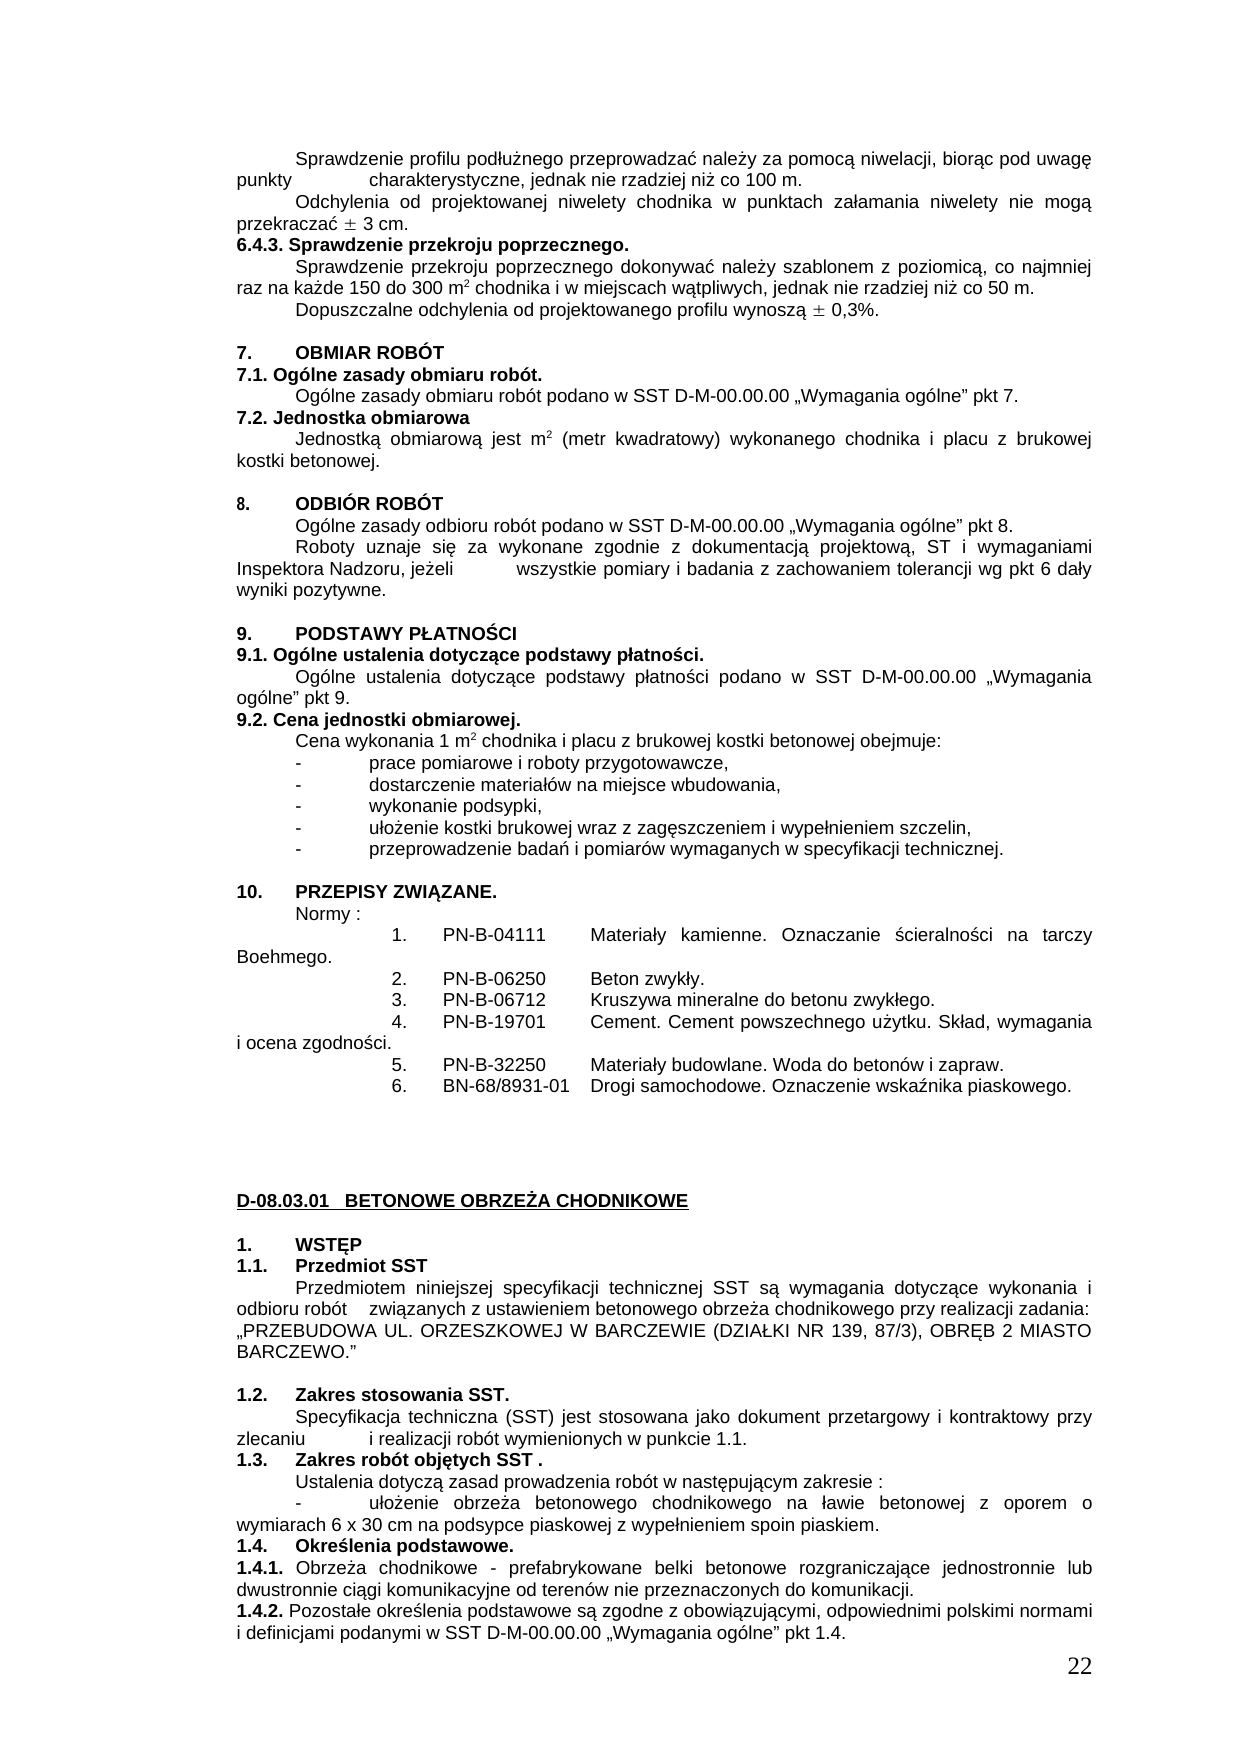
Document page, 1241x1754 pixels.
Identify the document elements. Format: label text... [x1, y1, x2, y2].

text 5. PN-B-32250 Materiały budowlane. Woda do betonów i zapraw. [236, 1054, 1092, 1075]
text 7.2. Jednostka obmiarowa [236, 407, 1092, 428]
text - ułożenie kostki brukowej wraz z zagęszczeniem i wypełnieniem szczelin, [236, 816, 1092, 838]
text 8. ODBIÓR ROBÓT [236, 493, 1092, 514]
text D-08.03.01 BETONOWE OBRZEŻA CHODNIKOWE [236, 1190, 1092, 1212]
text - prace pomiarowe i roboty przygotowawcze, [236, 752, 1092, 773]
text - wykonanie podsypki, [236, 795, 1092, 816]
text „PRZEBUDOWA UL. ORZESZKOWEJ W BARCZEWIE (DZIAŁKI NR 139, 87/3), OBRĘB 2 MIASTO BARCZEWO.” [236, 1319, 1092, 1363]
text 9.2. Cena jednostki obmiarowej. [236, 709, 1092, 730]
text 1. PN-B-04111 Materiały kamienne. Oznaczanie ścieralności na tarczy Boehmego. [236, 924, 1092, 967]
text Cena wykonania 1 m2 chodnika i placu z brukowej kostki betonowej obejmuje: [236, 730, 1092, 752]
text Ogólne zasady obmiaru robót podano w SST D-M-00.00.00 „Wymagania ogólne” pkt 7. [236, 385, 1092, 407]
text 3. PN-B-06712 Kruszywa mineralne do betonu zwykłego. [236, 989, 1092, 1011]
text Sprawdzenie przekroju poprzecznego dokonywać należy szablonem z poziomicą, co najmniej raz na każde 150 do 300 m2 chodnika i w miejscach wątpliwych, jednak nie rzadziej niż co 50 m. [236, 256, 1092, 299]
text Odchylenia od projektowanej niwelety chodnika w punktach załamania niwelety nie mogą przekraczać ± 3 cm. [236, 191, 1092, 234]
text Sprawdzenie profilu podłużnego przeprowadzać należy za pomocą niwelacji, biorąc pod uwagę punkty charakterystyczne, jednak nie rzadziej niż co 100 m. [236, 148, 1092, 191]
text 7.1. Ogólne zasady obmiaru robót. [236, 363, 1092, 385]
text 6. BN-68/8931-01 Drogi samochodowe. Oznaczenie wskaźnika piaskowego. [236, 1075, 1092, 1097]
text 2. PN-B-06250 Beton zwykły. [236, 967, 1092, 989]
text - przeprowadzenie badań i pomiarów wymaganych w specyfikacji technicznej. [236, 838, 1092, 859]
text - ułożenie obrzeża betonowego chodnikowego na ławie betonowej z oporem o wymiarach 6 x 30 cm na podsypce piaskowej z wypełnieniem spoin piaskiem. [236, 1492, 1092, 1535]
text 1.1. Przedmiot SST [236, 1255, 1092, 1276]
text Przedmiotem niniejszej specyfikacji technicznej SST są wymagania dotyczące wykonania i odbioru robót związanych z ustawieniem betonowego obrzeża chodnikowego przy realizacji zadania: [236, 1276, 1092, 1319]
text 1.3. Zakres robót objętych SST . [236, 1449, 1092, 1471]
text Ustalenia dotyczą zasad prowadzenia robót w następującym zakresie : [236, 1471, 1092, 1492]
text 1.4.1. Obrzeża chodnikowe - prefabrykowane belki betonowe rozgraniczające jednostronnie lub dwustronnie ciągi komunikacyjne od terenów nie przeznaczonych do komunikacji. [236, 1557, 1092, 1600]
text 1.2. Zakres stosowania SST. [236, 1384, 1092, 1406]
text Jednostką obmiarową jest m2 (metr kwadratowy) wykonanego chodnika i placu z brukowej kostki betonowej. [236, 428, 1092, 471]
text 1. WSTĘP [236, 1233, 1092, 1255]
text 10. PRZEPISY ZWIĄZANE. [236, 881, 1092, 903]
text Specyfikacja techniczna (SST) jest stosowana jako dokument przetargowy i kontraktowy przy zlecaniu i realizacji robót wymienionych w punkcie 1.1. [236, 1406, 1092, 1449]
text 4. PN-B-19701 Cement. Cement powszechnego użytku. Skład, wymagania i ocena zgodności. [236, 1011, 1092, 1054]
text - dostarczenie materiałów na miejsce wbudowania, [236, 773, 1092, 795]
text 9. PODSTAWY PŁATNOŚCI [236, 622, 1092, 644]
text Normy : [236, 903, 1092, 924]
text 6.4.3. Sprawdzenie przekroju poprzecznego. [236, 234, 1092, 256]
text 9.1. Ogólne ustalenia dotyczące podstawy płatności. [236, 644, 1092, 666]
text Ogólne zasady odbioru robót podano w SST D-M-00.00.00 „Wymagania ogólne” pkt 8. [236, 514, 1092, 536]
text Ogólne ustalenia dotyczące podstawy płatności podano w SST D-M-00.00.00 „Wymagania ogólne” pkt 9. [236, 666, 1092, 709]
text Dopuszczalne odchylenia od projektowanego profilu wynoszą ± 0,3%. [236, 299, 1092, 320]
text Roboty uznaje się za wykonane zgodnie z dokumentacją projektową, ST i wymaganiami Inspektora Nadzoru, jeżeli wszystkie pomiary i badania z zachowaniem tolerancji wg pkt 6 dały wyniki pozytywne. [236, 536, 1092, 601]
text 7. OBMIAR ROBÓT [236, 342, 1092, 363]
text 1.4.2. Pozostałe określenia podstawowe są zgodne z obowiązującymi, odpowiednimi polskimi normami i definicjami podanymi w SST D-M-00.00.00 „Wymagania ogólne” pkt 1.4. [236, 1600, 1092, 1643]
text 1.4. Określenia podstawowe. [236, 1535, 1092, 1557]
